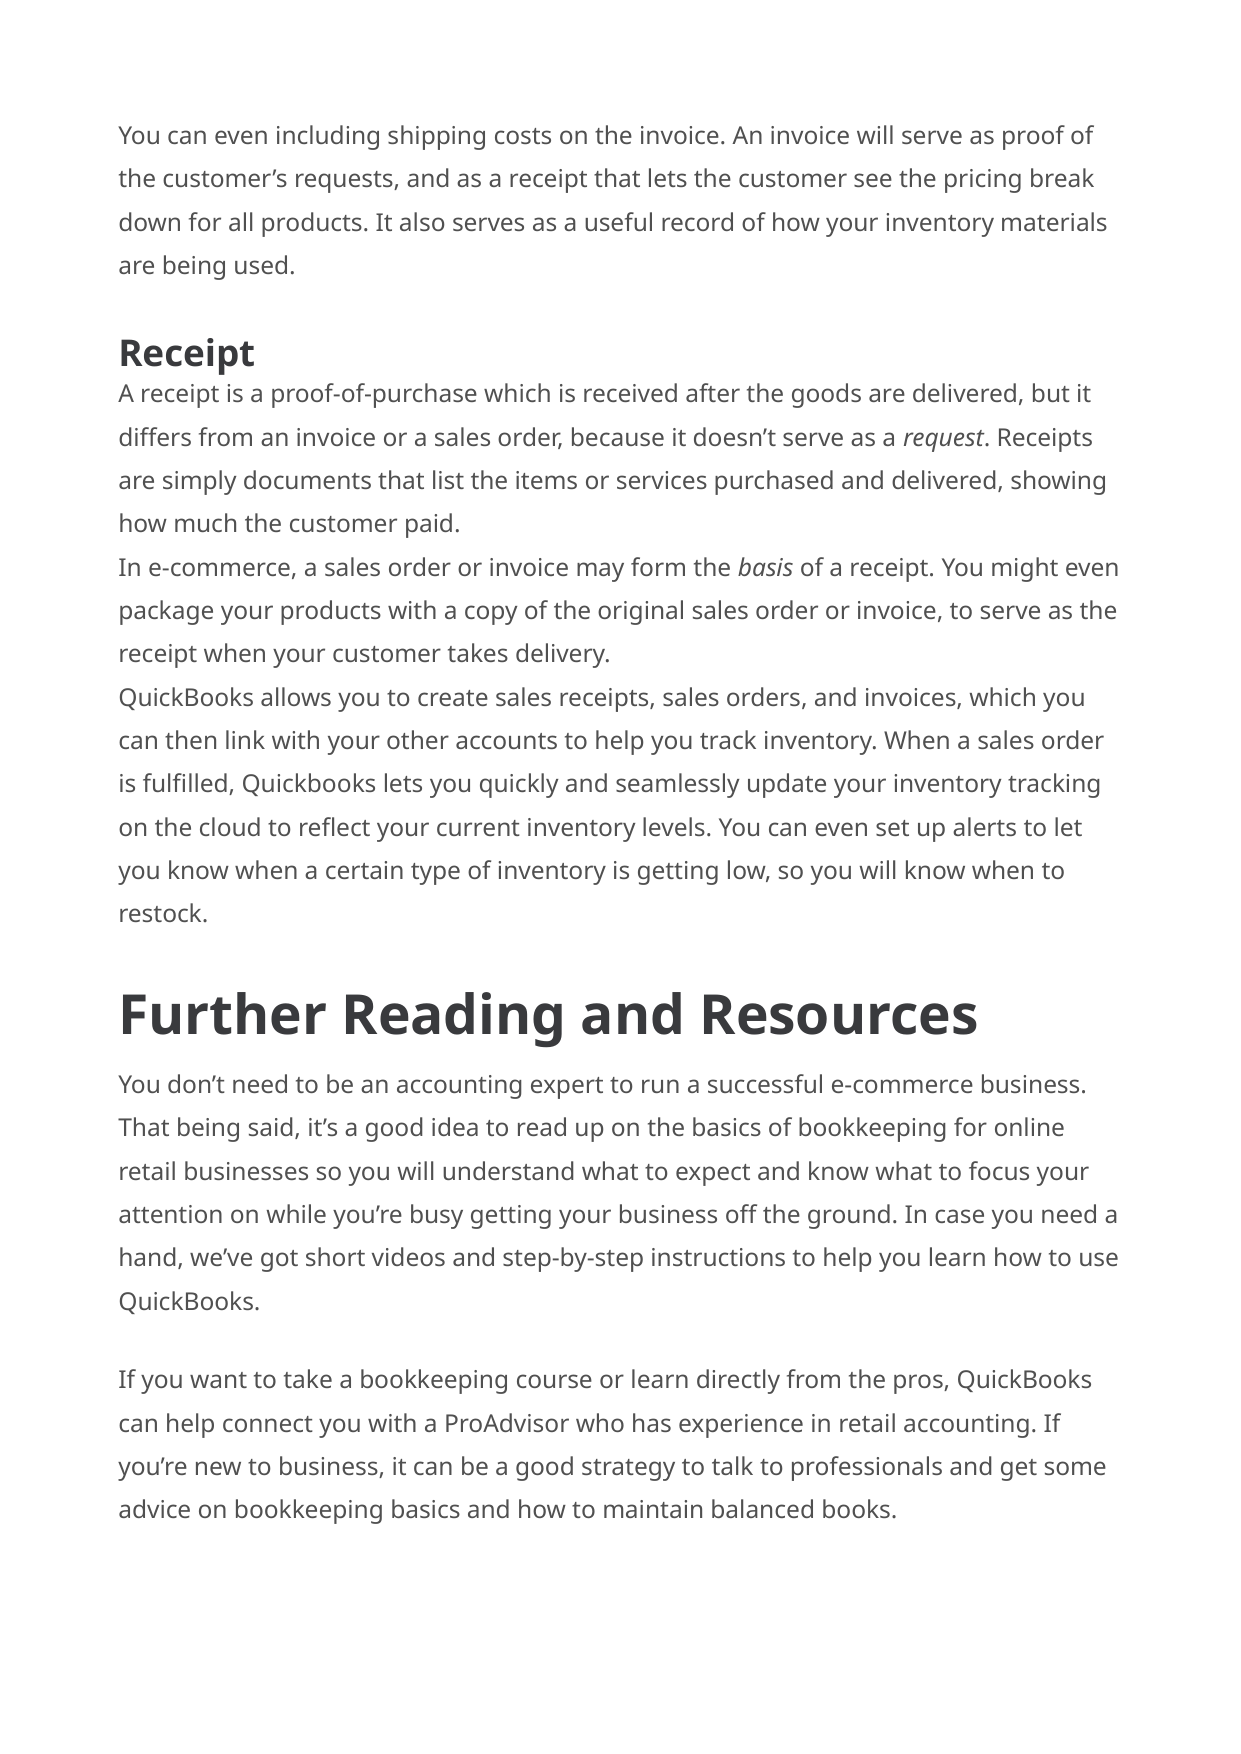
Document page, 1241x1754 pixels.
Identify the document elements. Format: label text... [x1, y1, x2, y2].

text You can even including shipping costs on the invoice. An invoice will serve as proof of the customer’s requests, and as a receipt that lets the customer see the pricing break down for all products. It also serves as a useful record of how your inventory materials are being used. [118, 118, 1122, 281]
text In e-commerce, a sales order or invoice may form the basis of a receipt. You might even package your products with a copy of the original sales order or invoice, to serve as the receipt when your customer takes delivery. [118, 550, 1122, 670]
text You don’t need to be an accounting expert to run a successful e-commerce business. That being said, it’s a good idea to read up on the basics of bookkeeping for online retail businesses so you will understand what to expect and know what to focus your attention on while you’re busy getting your business off the ground. In case you need a hand, we’ve got short videos and step-by-step instructions to help you learn how to use QuickBooks. [118, 1067, 1122, 1317]
subtitle Further Reading and Resources [118, 975, 1122, 1050]
text If you want to take a bookkeeping course or learn directly from the pros, QuickBooks can help connect you with a ProAdvisor who has experience in retail accounting. If you’re new to business, it can be a good strategy to talk to professionals and get some advice on bookkeeping basics and how to maintain balanced books. [118, 1362, 1122, 1526]
text A receipt is a proof-of-purchase which is received after the goods are delivered, but it differs from an invoice or a sales order, because it doesn’t serve as a request. Receipts are simply documents that list the items or services purchased and delivered, showing how much the customer paid. [118, 377, 1122, 540]
subtitle Receipt [118, 327, 1122, 377]
text QuickBooks allows you to create sales receipts, sales orders, and invoices, which you can then link with your other accounts to help you track inventory. When a sales order is fulfilled, Quickbooks lets you quickly and seamlessly update your inventory tracking on the cloud to reflect your current inventory levels. You can even set up alerts to let you know when a certain type of inventory is getting low, so you will know when to restock. [118, 680, 1122, 930]
